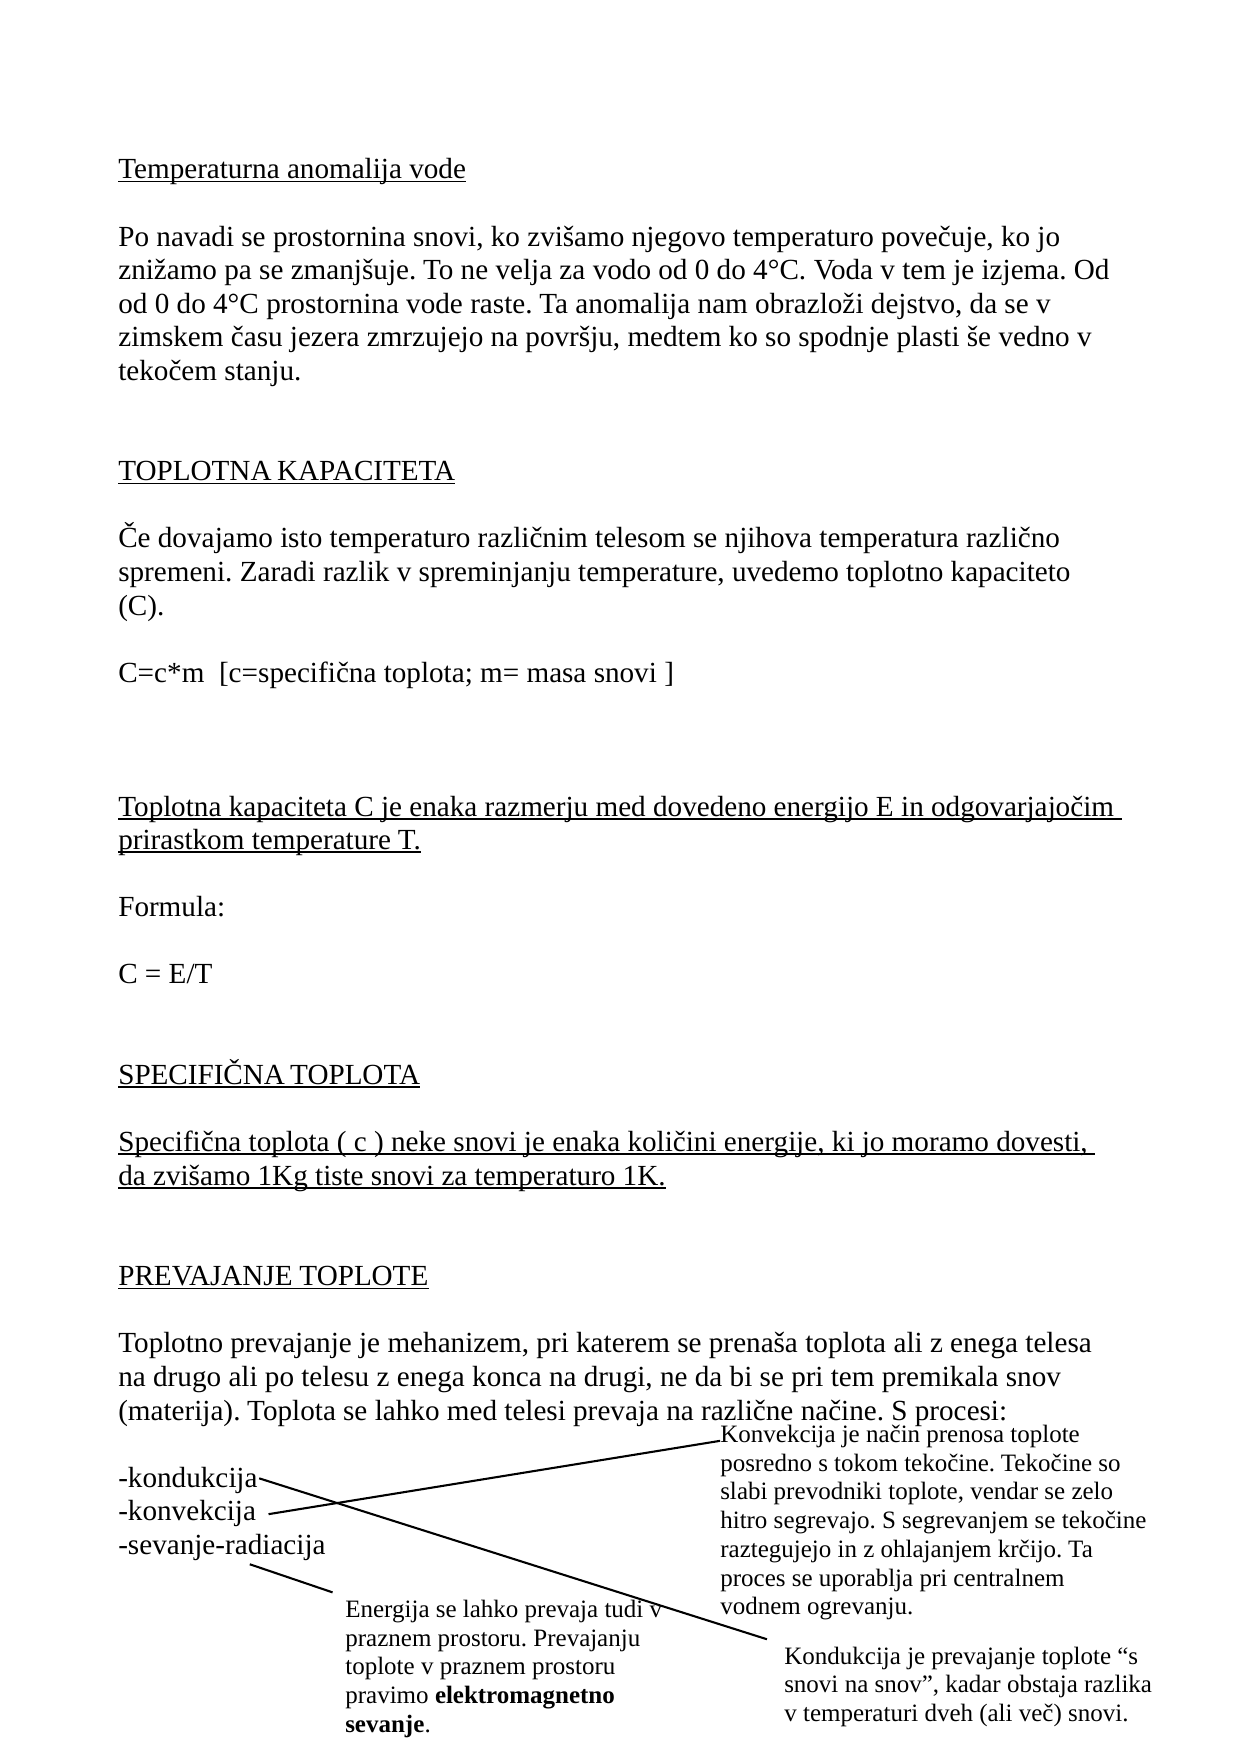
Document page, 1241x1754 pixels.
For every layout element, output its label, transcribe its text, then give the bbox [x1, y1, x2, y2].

text -konvekcija [118, 1493, 406, 1527]
text Energija se lahko prevaja tudi v praznem prostoru. Prevajanju toplote v praznem prostoru pravimo elektromagnetno sevanje. [345, 1594, 687, 1738]
text -kondukcija [118, 1460, 589, 1493]
text SPECIFIČNA TOPLOTA [118, 1057, 1122, 1091]
text [412, 1460, 720, 1493]
text [420, 1527, 720, 1560]
text -sevanje-radiacija [118, 1527, 510, 1560]
text PREVAJANJE TOPLOTE [118, 1258, 1122, 1292]
text Kondukcija je prevajanje toplote “s snovi na snov”, kadar obstaja razlika v temperaturi dveh (ali več) snovi. [784, 1641, 1162, 1727]
text [344, 1493, 720, 1527]
text C=c*m [c=specifična toplota; m= masa snovi ] [118, 655, 1122, 688]
text TOPLOTNA KAPACITETA [118, 453, 1122, 487]
text Specifična toplota ( c ) neke snovi je enaka količini energije, ki jo moramo dovesti, da zvišamo 1Kg tiste snovi za temperaturo 1K. [118, 1124, 1122, 1191]
text Temperaturna anomalija vode [118, 152, 1122, 185]
text Toplotna kapaciteta C je enaka razmerju med dovedeno energijo E in odgovarjajočim [118, 789, 1122, 818]
text prirastkom temperature T. [118, 820, 1122, 856]
text Če dovajamo isto temperaturo različnim telesom se njihova temperatura različno spremeni. Zaradi razlik v spreminjanju temperature, uvedemo toplotno kapaciteto (C). [118, 521, 1122, 621]
text C = E/T [118, 957, 1122, 990]
text Toplotno prevajanje je mehanizem, pri katerem se prenaša toplota ali z enega telesa na drugo ali po telesu z enega konca na drugi, ne da bi se pri tem premikala snov (materija). Toplota se lahko med telesi prevaja na različne načine. S procesi: [118, 1326, 1122, 1426]
text Konvekcija je način prenosa toplote posredno s tokom tekočine. Tekočine so slabi prevodniki toplote, vendar se zelo hitro segrevajo. S segrevanjem se tekočine raztegujejo in z ohlajanjem krčijo. Ta proces se uporablja pri centralnem vodnem ogrevanju. [720, 1419, 1154, 1620]
text Formula: [118, 889, 1122, 923]
text Po navadi se prostornina snovi, ko zvišamo njegovo temperaturo povečuje, ko jo znižamo pa se zmanjšuje. To ne velja za vodo od 0 do 4°C. Voda v tem je izjema. Od od 0 do 4°C prostornina vode raste. Ta anomalija nam obrazloži dejstvo, da se v zimskem času jezera zmrzujejo na površju, medtem ko so spodnje plasti še vedno v tekočem stanju. [118, 219, 1122, 386]
